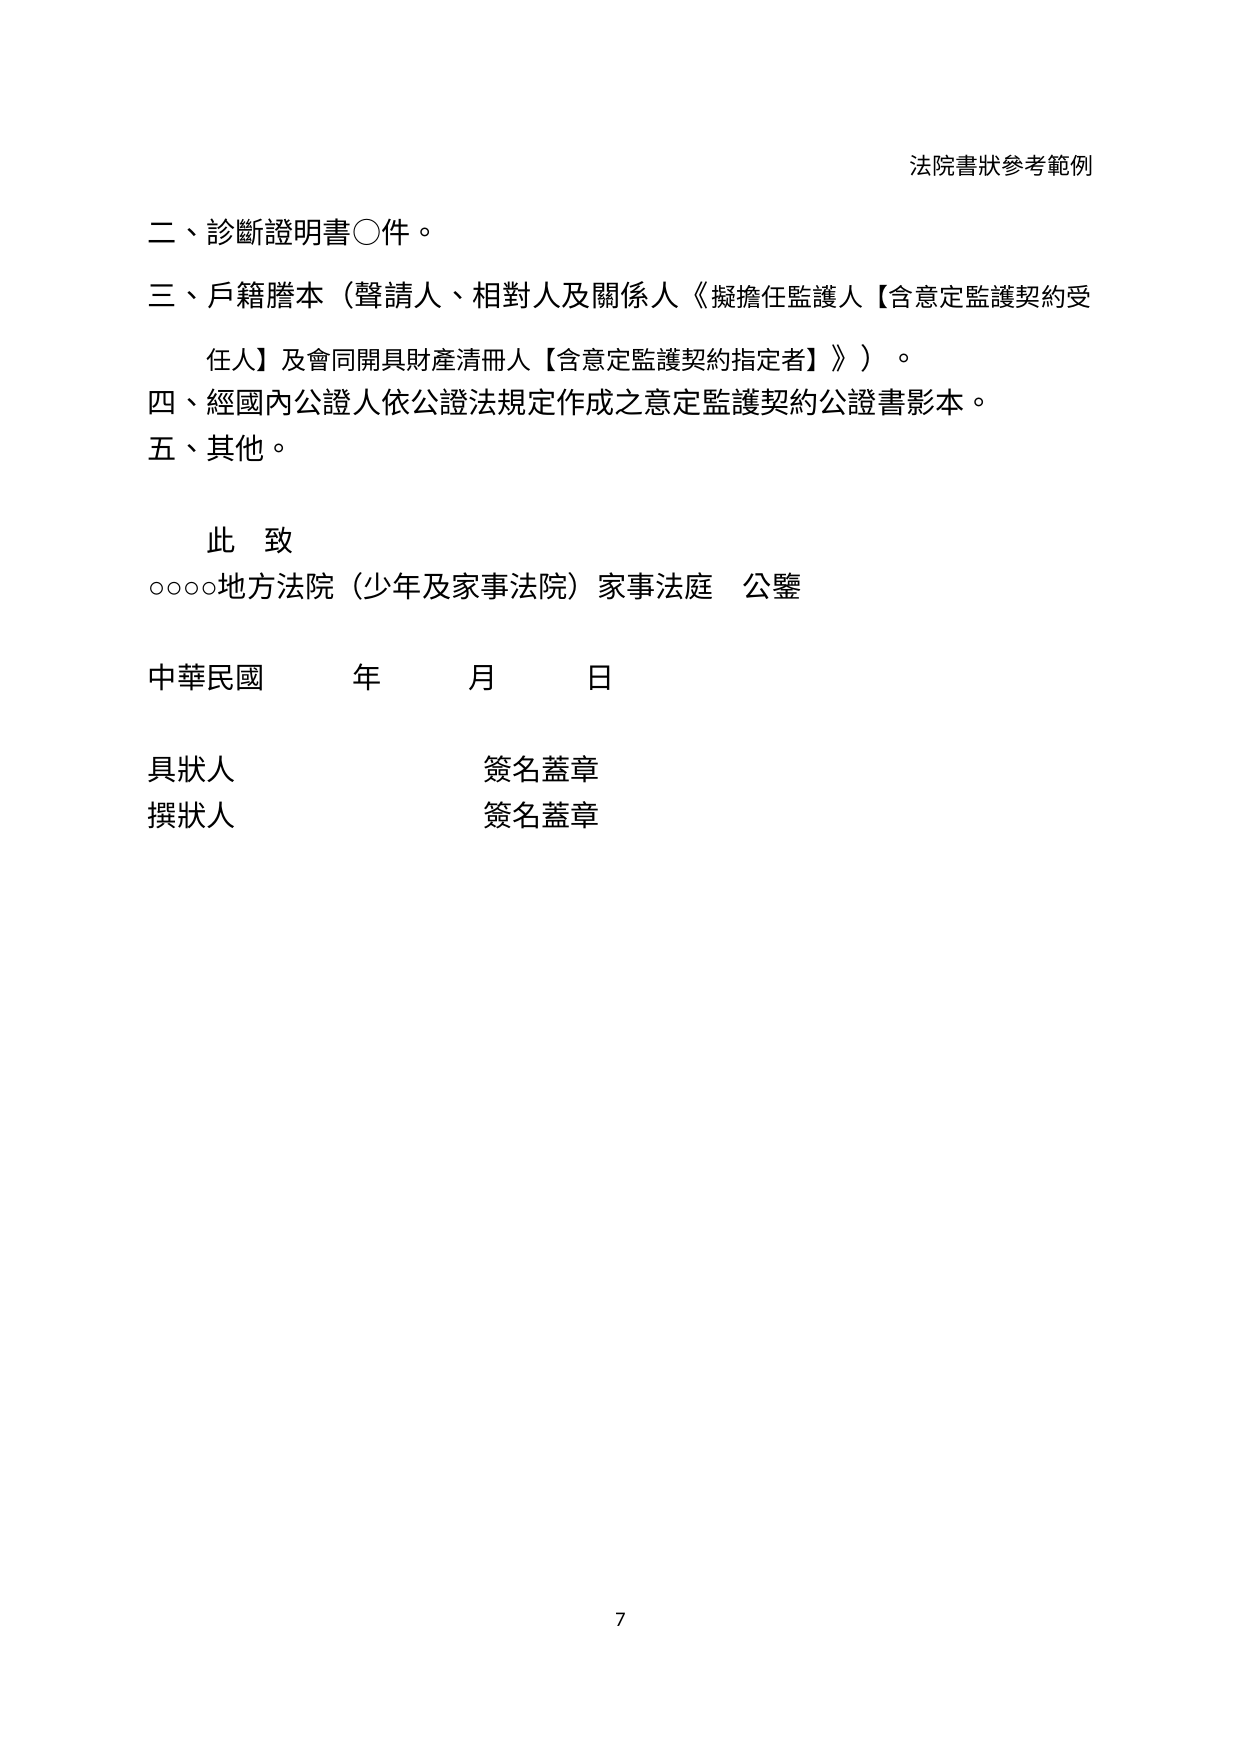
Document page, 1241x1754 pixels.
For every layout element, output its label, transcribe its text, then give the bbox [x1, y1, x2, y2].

text 四、經國內公證人依公證法規定作成之意定監護契約公證書影本。 [148, 377, 1092, 423]
text 二、診斷證明書○件。 [148, 206, 1092, 252]
text 撰狀人 簽名蓋章 [148, 790, 1092, 836]
text 中華民國 年 月 日 [148, 652, 1092, 698]
text 此 致 [148, 515, 1092, 561]
text 具狀人 簽名蓋章 [148, 744, 1092, 790]
text 三、戶籍謄本（聲請人、相對人及關係人《擬擔任監護人【含意定監護契約受任人】及會同開具財產清冊人【含意定監護契約指定者】》）。 [148, 252, 1092, 377]
text ○○○○地方法院（少年及家事法院）家事法庭 公鑒 [148, 561, 1092, 606]
text 五、其他。 [148, 423, 1092, 469]
